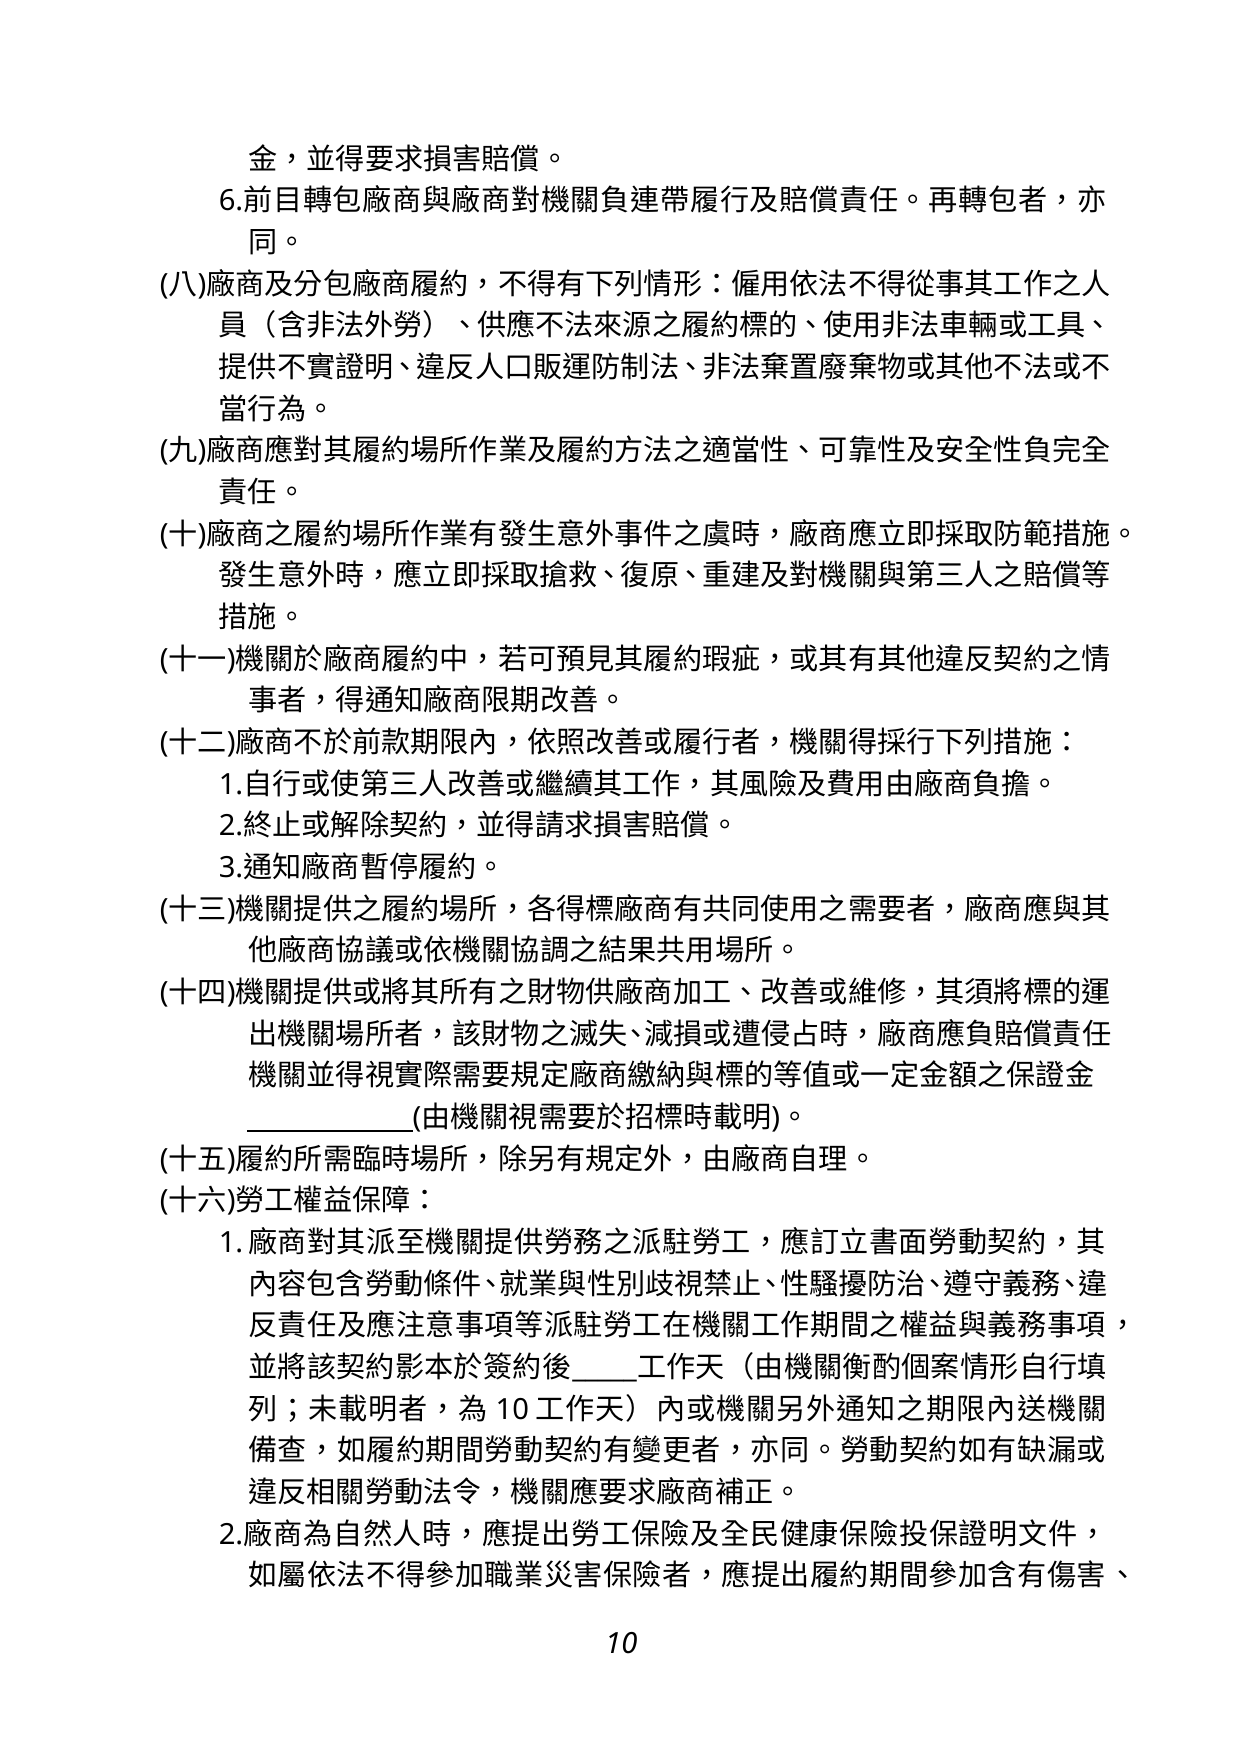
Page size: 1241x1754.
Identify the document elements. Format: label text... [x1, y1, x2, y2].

text 2.廠商為自然人時，應提出勞工保險及全民健康保險投保證明文件，如屬依法不得參加職業災害保險者，應提出履約期間參加含有傷害、失能及死亡保障之商業保險相關證明文件，其保險保障應不低於以相同薪資參加職業災害保險，機關依商業保險費支付，並以相同薪資條件參加職業災害保險之費用為上限。 [218, 1511, 1108, 1594]
text (八)廠商及分包廠商履約，不得有下列情形：僱用依法不得從事其工作之人員（含非法外勞）、供應不法來源之履約標的、使用非法車輛或工具、提供不實證明、違反人口販運防制法、非法棄置廢棄物或其他不法或不當行為。 [159, 261, 1110, 427]
text 6.前目轉包廠商與廠商對機關負連帶履行及賠償責任。再轉包者，亦同。 [218, 177, 1108, 261]
text 1.自行或使第三人改善或繼續其工作，其風險及費用由廠商負擔。 [218, 761, 1108, 802]
text 1. 廠商對其派至機關提供勞務之派駐勞工，應訂立書面勞動契約，其內容包含勞動條件、就業與性別歧視禁止、性騷擾防治、遵守義務、違反責任及應注意事項等派駐勞工在機關工作期間之權益與義務事項，並將該契約影本於簽約後_____工作天（由機關衡酌個案情形自行填列；未載明者，為10工作天）內或機關另外通知之期限內送機關備查，如履約期間勞動契約有變更者，亦同。勞動契約如有缺漏或違反相關勞動法令，機關應要求廠商補正。 [218, 1219, 1108, 1511]
text (十四)機關提供或將其所有之財物供廠商加工、改善或維修，其須將標的運出機關場所者，該財物之滅失、減損或遭侵占時，廠商應負賠償責任。機關並得視實際需要規定廠商繳納與標的等值或一定金額之保證金 [159, 969, 1110, 1094]
text (由機關視需要於招標時載明)。 [159, 1094, 1110, 1136]
text 2.終止或解除契約，並得請求損害賠償。 [218, 802, 1108, 844]
text (十三)機關提供之履約場所，各得標廠商有共同使用之需要者，廠商應與其他廠商協議或依機關協調之結果共用場所。 [159, 886, 1110, 969]
text (九)廠商應對其履約場所作業及履約方法之適當性、可靠性及安全性負完全責任。 [159, 427, 1110, 511]
text (十)廠商之履約場所作業有發生意外事件之虞時，廠商應立即採取防範措施。發生意外時，應立即採取搶救、復原、重建及對機關與第三人之賠償等措施。 [159, 511, 1110, 636]
text (十一)機關於廠商履約中，若可預見其履約瑕疵，或其有其他違反契約之情事者，得通知廠商限期改善。 [159, 636, 1110, 719]
text (十六)勞工權益保障： [159, 1177, 1110, 1219]
text 金，並得要求損害賠償。 [218, 136, 1108, 177]
text (十二)廠商不於前款期限內，依照改善或履行者，機關得採行下列措施： [159, 719, 1110, 761]
text 3.通知廠商暫停履約。 [218, 844, 1108, 886]
text (十五)履約所需臨時場所，除另有規定外，由廠商自理。 [159, 1136, 1110, 1177]
